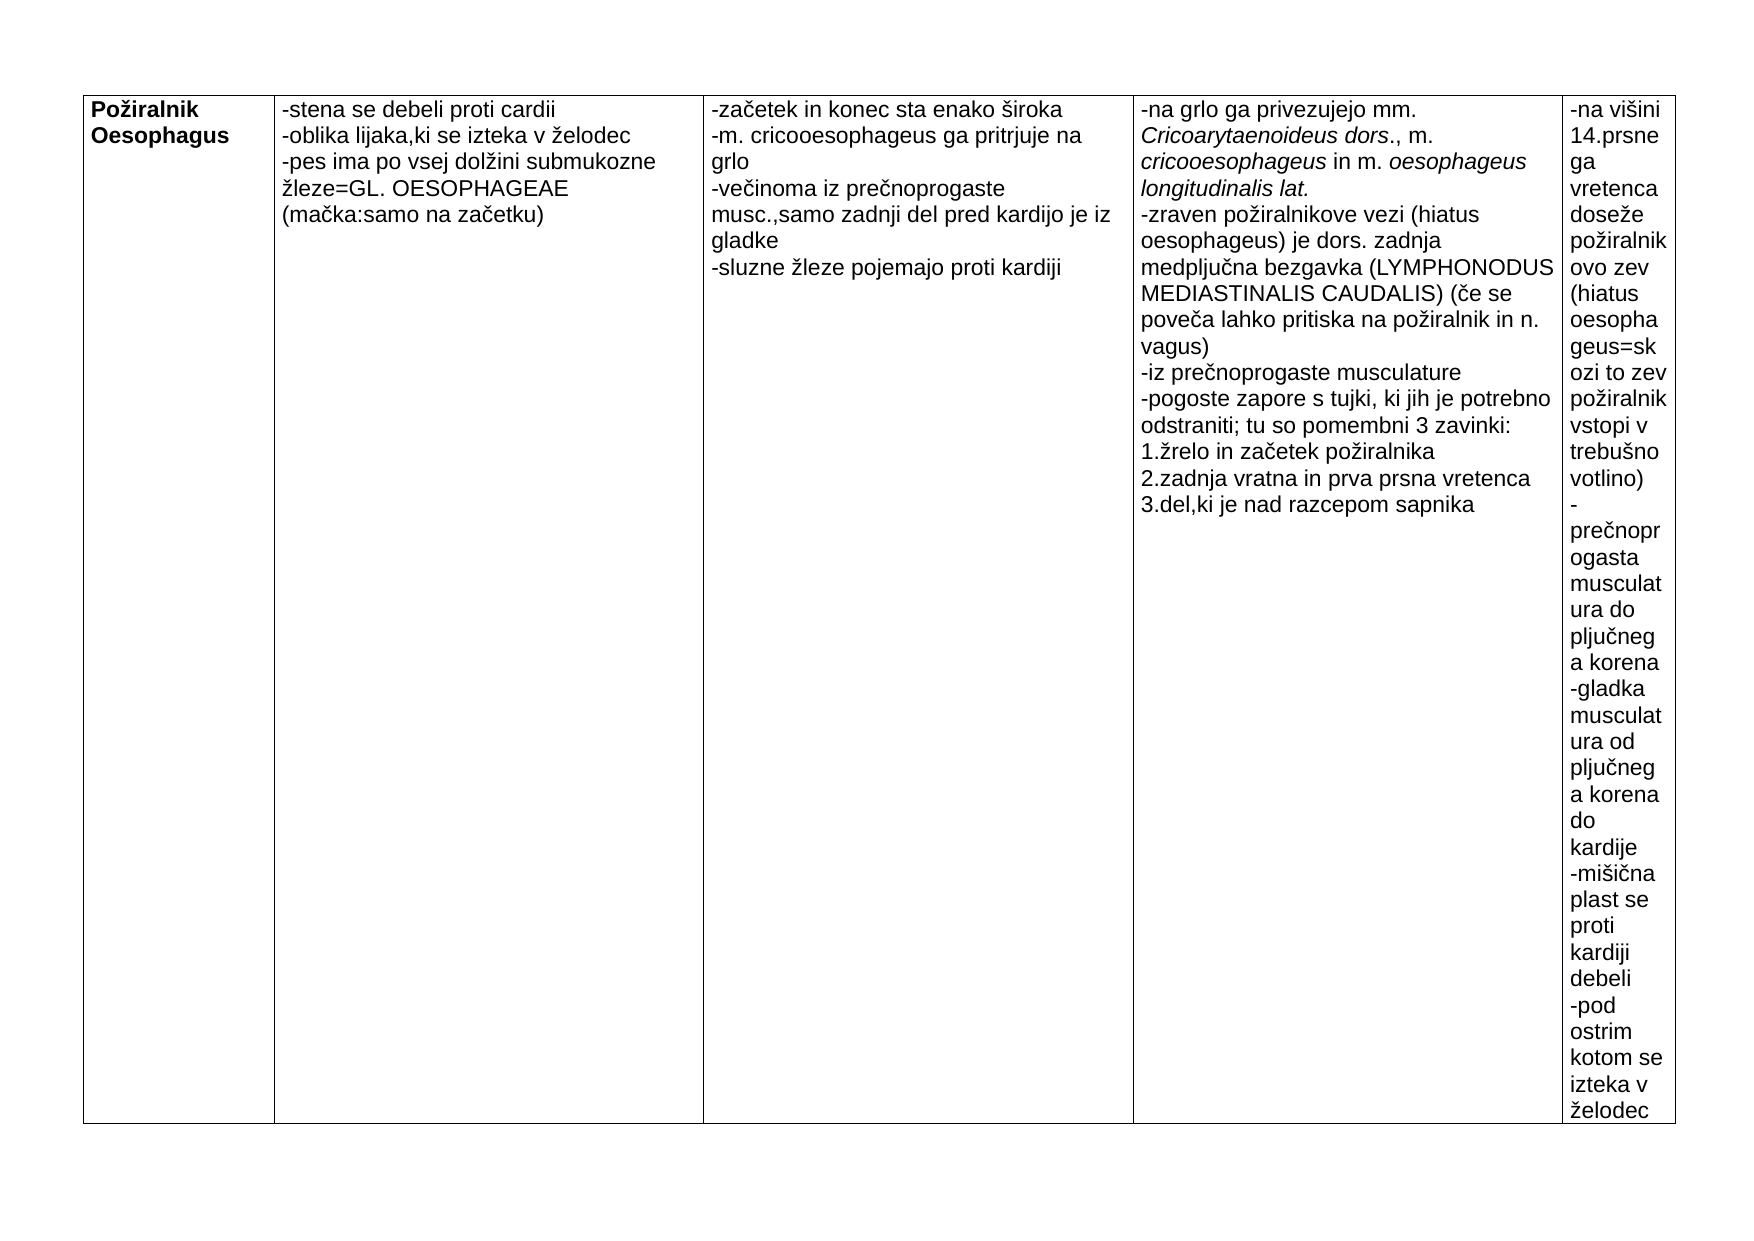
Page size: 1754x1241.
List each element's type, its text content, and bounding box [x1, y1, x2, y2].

table_cell -na višini 14.prsnega vretenca doseže požiralnikovo zev (hiatus oesophageus=skozi to zev požiralnik vstopi v trebušno votlino) -prečnoprogasta musculatura do pljučnega korena -gladka musculatura od pljučnega korena do kardije -mišična plast se proti kardiji debeli -pod ostrim kotom se izteka v želodec [1563, 96, 1675, 1123]
table_cell -stena se debeli proti cardii -oblika lijaka,ki se izteka v želodec -pes ima po vsej dolžini submukozne žleze=GL. OESOPHAGEAE (mačka:samo na začetku) [275, 96, 703, 1123]
table_cell -na grlo ga privezujejo mm. Cricoarytaenoideus dors., m. cricooesophageus in m. oesophageus longitudinalis lat. -zraven požiralnikove vezi (hiatus oesophageus) je dors. zadnja medpljučna bezgavka (LYMPHONODUS MEDIASTINALIS CAUDALIS) (če se poveča lahko pritiska na požiralnik in n. vagus) -iz prečnoprogaste musculature -pogoste zapore s tujki, ki jih je potrebno odstraniti; tu so pomembni 3 zavinki: 1.žrelo in začetek požiralnika 2.zadnja vratna in prva prsna vretenca 3.del,ki je nad razcepom sapnika [1134, 96, 1562, 1123]
table_cell Požiralnik Oesophagus [84, 96, 274, 1123]
table_cell -začetek in konec sta enako široka -m. cricooesophageus ga pritrjuje na grlo -večinoma iz prečnoprogaste musc.,samo zadnji del pred kardijo je iz gladke -sluzne žleze pojemajo proti kardiji [704, 96, 1133, 1123]
